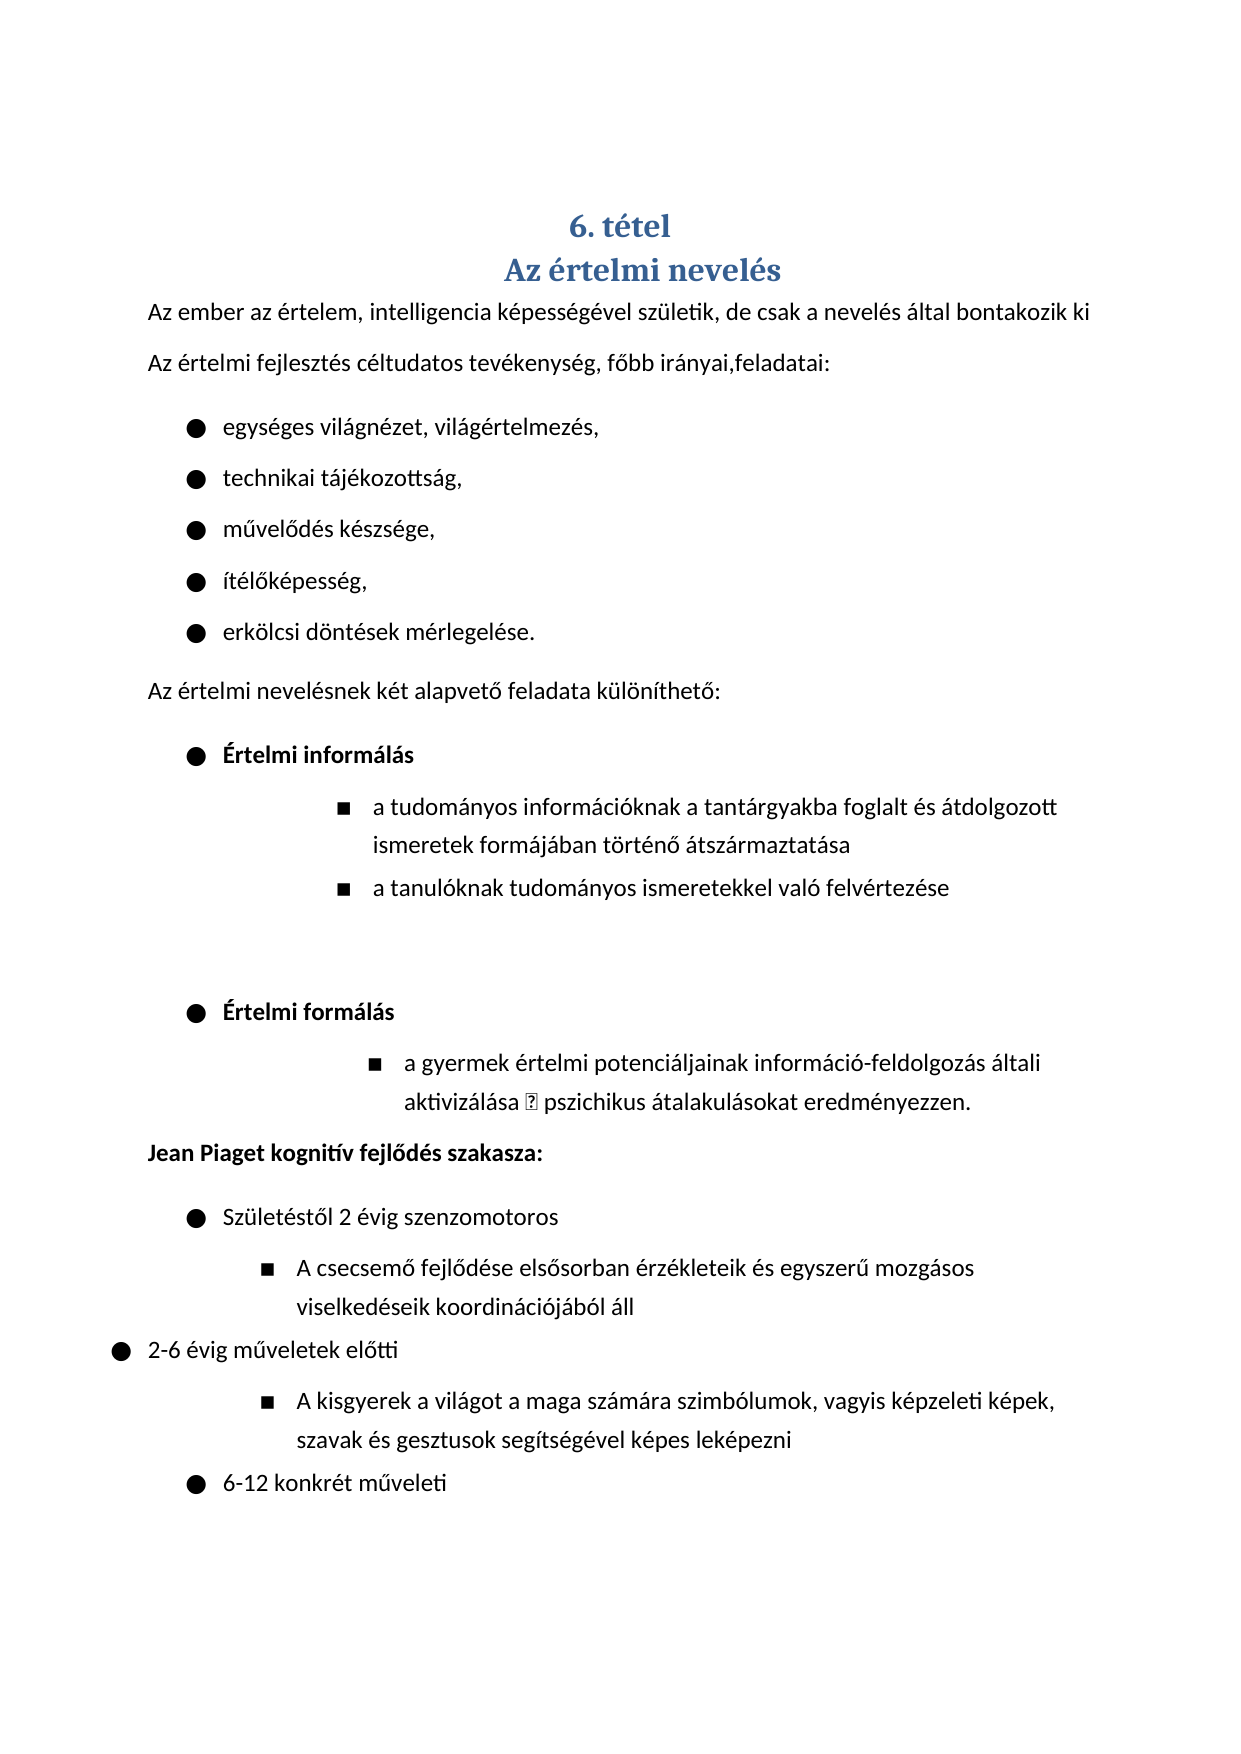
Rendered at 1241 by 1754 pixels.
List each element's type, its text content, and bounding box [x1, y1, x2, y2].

list ítélőképesség, [185, 552, 1093, 603]
list egységes világnézet, világértelmezés, [185, 398, 1093, 450]
list A kisgyerek a világot a maga számára szimbólumok, vagyis képzeleti képek, szavak és gesztusok segítségével képes leképezni [259, 1373, 1093, 1454]
text Az ember az értelem, intelligencia képességével születik, de csak a nevelés által bontakozik ki [148, 296, 1093, 326]
text Jean Piaget kognitív fejlődés szakasza: [148, 1137, 1093, 1168]
list Értelmi informálás [185, 727, 1093, 778]
list a tudományos információknak a tantárgyakba foglalt és átdolgozott ismeretek formájában történő átszármaztatása [335, 778, 1093, 860]
list 6-12 konkrét műveleti [185, 1454, 1093, 1506]
list 2-6 évig műveletek előtti [110, 1322, 1093, 1373]
list a gyermek értelmi potenciáljainak információ-feldolgozás általi aktivizálása  pszichikus átalakulásokat eredményezzen. [366, 1034, 1093, 1116]
list technikai tájékozottság, [185, 450, 1093, 501]
subtitle 6. tétel Az értelmi nevelés [148, 208, 1093, 290]
text Az értelmi nevelésnek két alapvető feladata különíthető: [148, 676, 1093, 706]
list Értelmi formálás [185, 983, 1093, 1034]
list a tanulóknak tudományos ismeretekkel való felvértezése [335, 860, 1093, 911]
list A csecsemő fejlődése elsősorban érzékleteik és egyszerű mozgásos viselkedéseik koordinációjából áll [259, 1240, 1093, 1322]
text Az értelmi fejlesztés céltudatos tevékenység, főbb irányai,feladatai: [148, 347, 1093, 378]
list erkölcsi döntések mérlegelése. [185, 603, 1093, 655]
list művelődés készsége, [185, 501, 1093, 552]
list Születéstől 2 évig szenzomotoros [185, 1188, 1093, 1240]
